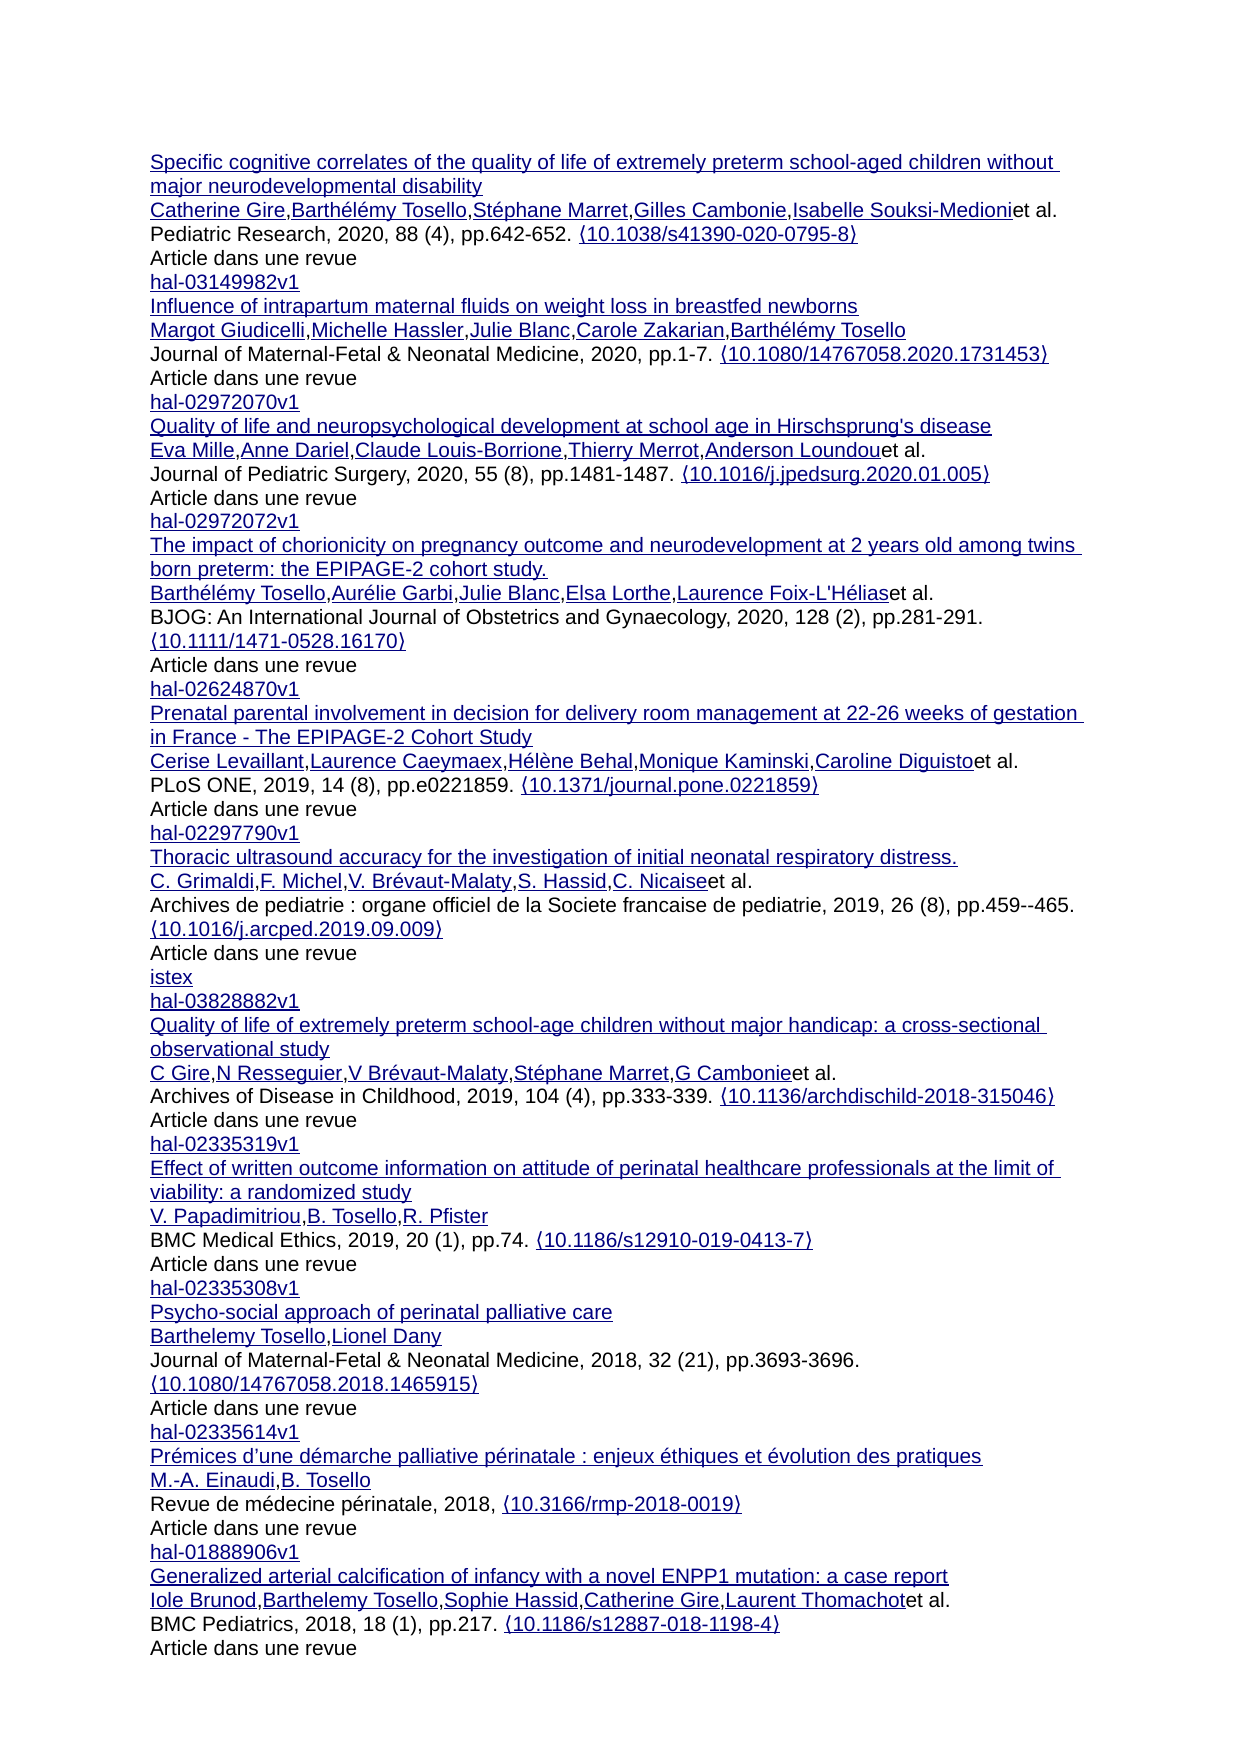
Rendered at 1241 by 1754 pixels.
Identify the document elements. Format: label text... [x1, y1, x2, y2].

table_cell Prémices d’une démarche palliative périnatale : enjeux éthiques et évolution des pratiques M.-A. Einaudi,B. Tosello Revue de médecine périnatale, 2018, ⟨10.3166/rmp-2018-0019⟩ Article dans une revue hal-01888906v1 [150, 1444, 1090, 1563]
table_cell Thoracic ultrasound accuracy for the investigation of initial neonatal respiratory distress. C. Grimaldi,F. Michel,V. Brévaut-Malaty,S. Hassid,C. Nicaiseet al. Archives de pediatrie : organe officiel de la Societe francaise de pediatrie, 2019, 26 (8), pp.459--465. ⟨10.1016/j.arcped.2019.09.009⟩ Article dans une revue istex hal-03828882v1 [150, 845, 1090, 1012]
table_cell Effect of written outcome information on attitude of perinatal healthcare professionals at the limit of viability: a randomized study V. Papadimitriou,B. Tosello,R. Pfister BMC Medical Ethics, 2019, 20 (1), pp.74. ⟨10.1186/s12910-019-0413-7⟩ Article dans une revue hal-02335308v1 [150, 1156, 1090, 1300]
table_cell Specific cognitive correlates of the quality of life of extremely preterm school-aged children without major neurodevelopmental disability Catherine Gire,Barthélémy Tosello,Stéphane Marret,Gilles Cambonie,Isabelle Souksi-Medioniet al. Pediatric Research, 2020, 88 (4), pp.642-652. ⟨10.1038/s41390-020-0795-8⟩ Article dans une revue hal-03149982v1 [150, 150, 1090, 294]
table_cell Generalized arterial calcification of infancy with a novel ENPP1 mutation: a case report Iole Brunod,Barthelemy Tosello,Sophie Hassid,Catherine Gire,Laurent Thomachotet al. BMC Pediatrics, 2018, 18 (1), pp.217. ⟨10.1186/s12887-018-1198-4⟩ Article dans une revue [150, 1564, 1090, 1659]
table_cell The impact of chorionicity on pregnancy outcome and neurodevelopment at 2 years old among twins born preterm: the EPIPAGE-2 cohort study. Barthélémy Tosello,Aurélie Garbi,Julie Blanc,Elsa Lorthe,Laurence Foix-L'Héliaset al. BJOG: An International Journal of Obstetrics and Gynaecology, 2020, 128 (2), pp.281-291. ⟨10.1111/1471-0528.16170⟩ Article dans une revue hal-02624870v1 [150, 533, 1090, 701]
table_cell Prenatal parental involvement in decision for delivery room management at 22-26 weeks of gestation in France - The EPIPAGE-2 Cohort Study Cerise Levaillant,Laurence Caeymaex,Hélène Behal,Monique Kaminski,Caroline Diguistoet al. PLoS ONE, 2019, 14 (8), pp.e0221859. ⟨10.1371/journal.pone.0221859⟩ Article dans une revue hal-02297790v1 [150, 701, 1090, 845]
table_cell Quality of life and neuropsychological development at school age in Hirschsprung's disease Eva Mille,Anne Dariel,Claude Louis-Borrione,Thierry Merrot,Anderson Loundouet al. Journal of Pediatric Surgery, 2020, 55 (8), pp.1481-1487. ⟨10.1016/j.jpedsurg.2020.01.005⟩ Article dans une revue hal-02972072v1 [150, 414, 1090, 533]
table_cell Psycho-social approach of perinatal palliative care Barthelemy Tosello,Lionel Dany Journal of Maternal-Fetal & Neonatal Medicine, 2018, 32 (21), pp.3693-3696. ⟨10.1080/14767058.2018.1465915⟩ Article dans une revue hal-02335614v1 [150, 1300, 1090, 1444]
table_cell Influence of intrapartum maternal fluids on weight loss in breastfed newborns Margot Giudicelli,Michelle Hassler,Julie Blanc,Carole Zakarian,Barthélémy Tosello Journal of Maternal-Fetal & Neonatal Medicine, 2020, pp.1-7. ⟨10.1080/14767058.2020.1731453⟩ Article dans une revue hal-02972070v1 [150, 294, 1090, 413]
table_cell Quality of life of extremely preterm school-age children without major handicap: a cross-sectional observational study C Gire,N Resseguier,V Brévaut-Malaty,Stéphane Marret,G Cambonieet al. Archives of Disease in Childhood, 2019, 104 (4), pp.333-339. ⟨10.1136/archdischild-2018-315046⟩ Article dans une revue hal-02335319v1 [150, 1013, 1090, 1156]
